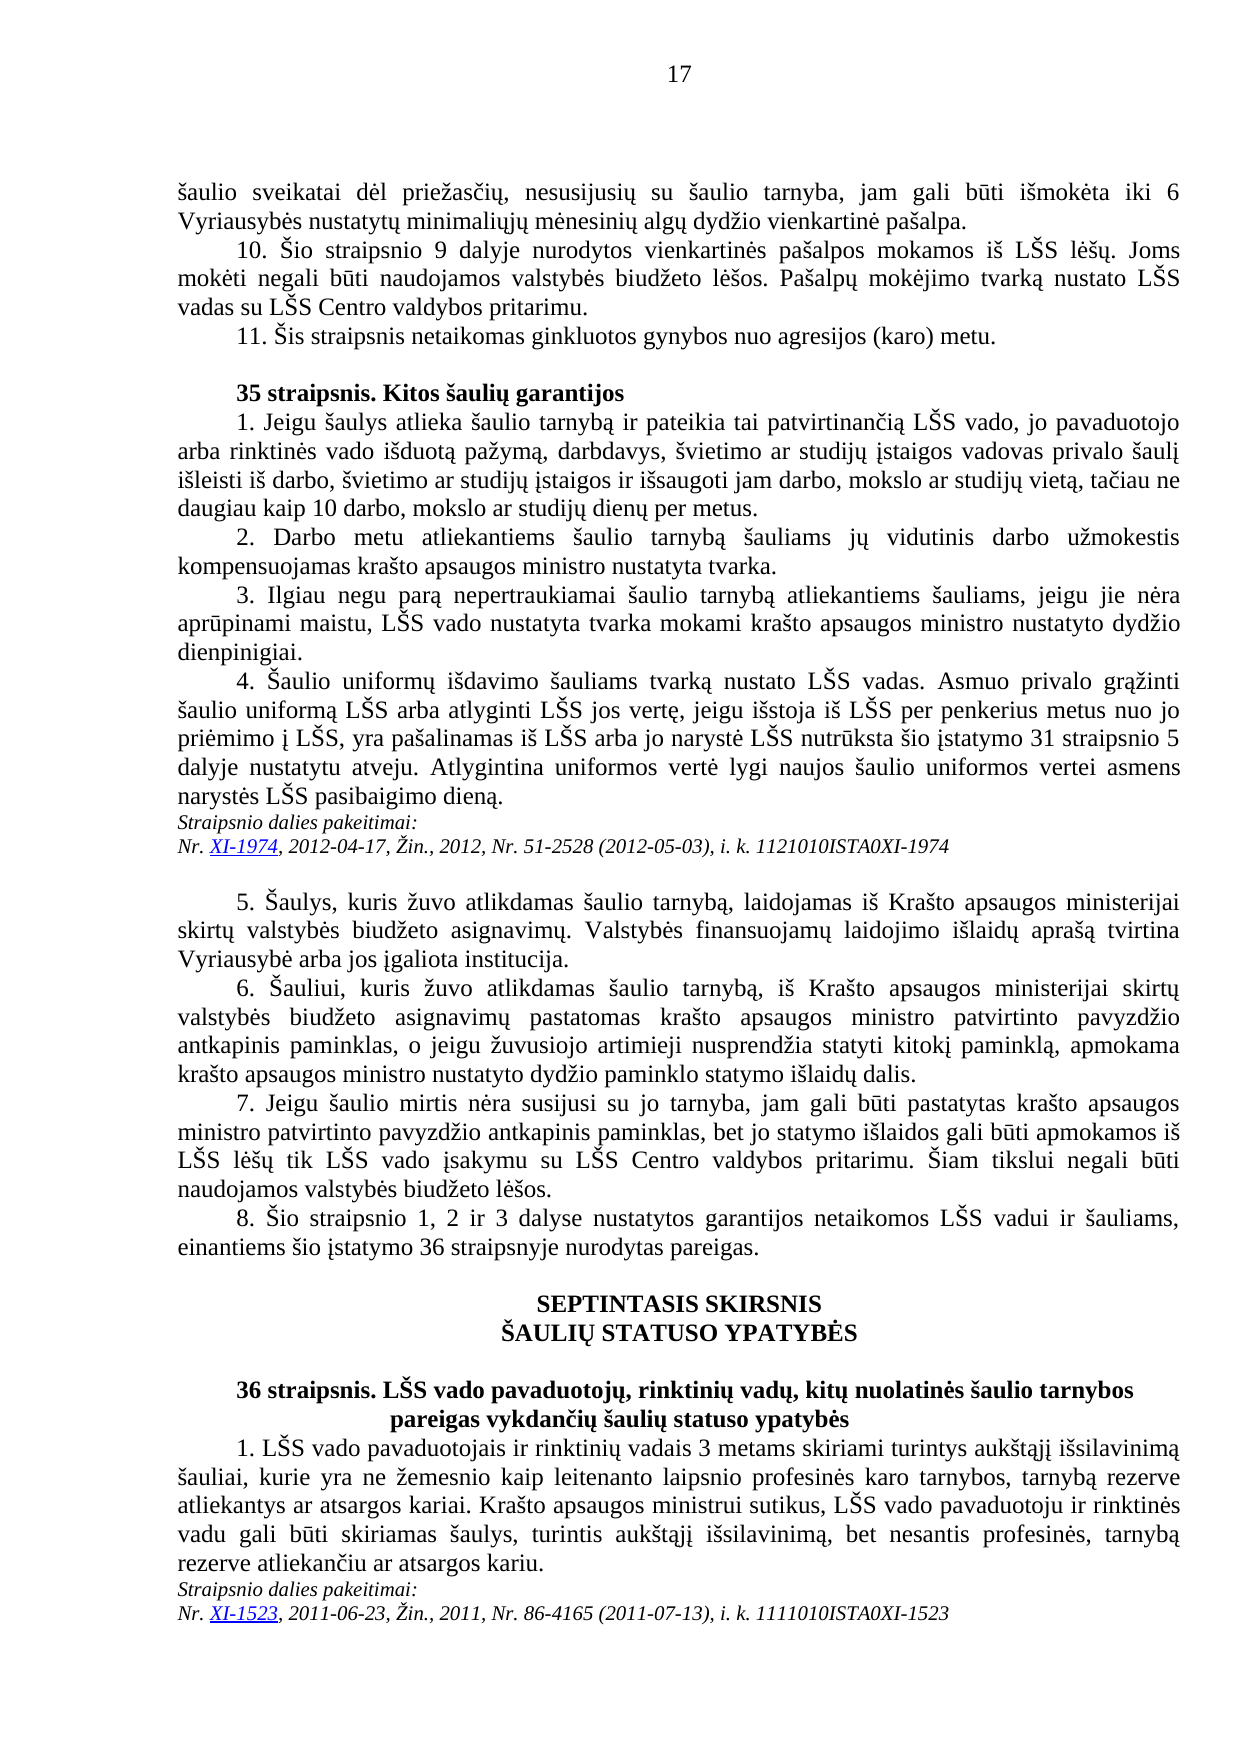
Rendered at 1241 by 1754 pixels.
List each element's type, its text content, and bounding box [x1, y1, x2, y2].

text šaulio sveikatai dėl priežasčių, nesusijusių su šaulio tarnyba, jam gali būti išmokėta iki 6 Vyriausybės nustatytų minimaliųjų mėnesinių algų dydžio vienkartinė pašalpa. [177, 177, 1181, 235]
text 36 straipsnis. LŠS vado pavaduotojų, rinktinių vadų, kitų nuolatinės šaulio tarnybos pareigas vykdančių šaulių statuso ypatybės [236, 1375, 1181, 1433]
text 5. Šaulys, kuris žuvo atlikdamas šaulio tarnybą, laidojamas iš Krašto apsaugos ministerijai skirtų valstybės biudžeto asignavimų. Valstybės finansuojamų laidojimo išlaidų aprašą tvirtina Vyriausybė arba jos įgaliota institucija. [177, 887, 1181, 973]
text Nr. XI-1523, 2011-06-23, Žin., 2011, Nr. 86-4165 (2011-07-13), i. k. 1111010ISTA0XI-1523 [177, 1601, 1181, 1625]
text Straipsnio dalies pakeitimai: [177, 810, 1181, 834]
text 2. Darbo metu atliekantiems šaulio tarnybą šauliams jų vidutinis darbo užmokestis kompensuojamas krašto apsaugos ministro nustatyta tvarka. [177, 522, 1181, 580]
text 8. Šio straipsnio 1, 2 ir 3 dalyse nustatytos garantijos netaikomos LŠS vadui ir šauliams, einantiems šio įstatymo 36 straipsnyje nurodytas pareigas. [177, 1203, 1181, 1260]
text ŠAULIŲ STATUSO YPATYBĖS [177, 1318, 1181, 1347]
text 3. Ilgiau negu parą nepertraukiamai šaulio tarnybą atliekantiems šauliams, jeigu jie nėra aprūpinami maistu, LŠS vado nustatyta tvarka mokami krašto apsaugos ministro nustatyto dydžio dienpinigiai. [177, 580, 1181, 666]
text 11. Šis straipsnis netaikomas ginkluotos gynybos nuo agresijos (karo) metu. [177, 321, 1181, 350]
text SEPTINTASIS SKIRSNIS [177, 1289, 1181, 1318]
text 35 straipsnis. Kitos šaulių garantijos [177, 378, 1181, 407]
text Straipsnio dalies pakeitimai: [177, 1577, 1181, 1601]
text 6. Šauliui, kuris žuvo atlikdamas šaulio tarnybą, iš Krašto apsaugos ministerijai skirtų valstybės biudžeto asignavimų pastatomas krašto apsaugos ministro patvirtinto pavyzdžio antkapinis paminklas, o jeigu žuvusiojo artimieji nusprendžia statyti kitokį paminklą, apmokama krašto apsaugos ministro nustatyto dydžio paminklo statymo išlaidų dalis. [177, 973, 1181, 1088]
text 4. Šaulio uniformų išdavimo šauliams tvarką nustato LŠS vadas. Asmuo privalo grąžinti šaulio uniformą LŠS arba atlyginti LŠS jos vertę, jeigu išstoja iš LŠS per penkerius metus nuo jo priėmimo į LŠS, yra pašalinamas iš LŠS arba jo narystė LŠS nutrūksta šio įstatymo 31 straipsnio 5 dalyje nustatytu atveju. Atlygintina uniformos vertė lygi naujos šaulio uniformos vertei asmens narystės LŠS pasibaigimo dieną. [177, 666, 1181, 810]
text 1. Jeigu šaulys atlieka šaulio tarnybą ir pateikia tai patvirtinančią LŠS vado, jo pavaduotojo arba rinktinės vado išduotą pažymą, darbdavys, švietimo ar studijų įstaigos vadovas privalo šaulį išleisti iš darbo, švietimo ar studijų įstaigos ir išsaugoti jam darbo, mokslo ar studijų vietą, tačiau ne daugiau kaip 10 darbo, mokslo ar studijų dienų per metus. [177, 407, 1181, 522]
text 1. LŠS vado pavaduotojais ir rinktinių vadais 3 metams skiriami turintys aukštąjį išsilavinimą šauliai, kurie yra ne žemesnio kaip leitenanto laipsnio profesinės karo tarnybos, tarnybą rezerve atliekantys ar atsargos kariai. Krašto apsaugos ministrui sutikus, LŠS vado pavaduotoju ir rinktinės vadu gali būti skiriamas šaulys, turintis aukštąjį išsilavinimą, bet nesantis profesinės, tarnybą rezerve atliekančiu ar atsargos kariu. [177, 1433, 1181, 1577]
text 10. Šio straipsnio 9 dalyje nurodytos vienkartinės pašalpos mokamos iš LŠS lėšų. Joms mokėti negali būti naudojamos valstybės biudžeto lėšos. Pašalpų mokėjimo tvarką nustato LŠS vadas su LŠS Centro valdybos pritarimu. [177, 235, 1181, 321]
text 7. Jeigu šaulio mirtis nėra susijusi su jo tarnyba, jam gali būti pastatytas krašto apsaugos ministro patvirtinto pavyzdžio antkapinis paminklas, bet jo statymo išlaidos gali būti apmokamos iš LŠS lėšų tik LŠS vado įsakymu su LŠS Centro valdybos pritarimu. Šiam tikslui negali būti naudojamos valstybės biudžeto lėšos. [177, 1088, 1181, 1203]
text Nr. XI-1974, 2012-04-17, Žin., 2012, Nr. 51-2528 (2012-05-03), i. k. 1121010ISTA0XI-1974 [177, 834, 1181, 858]
